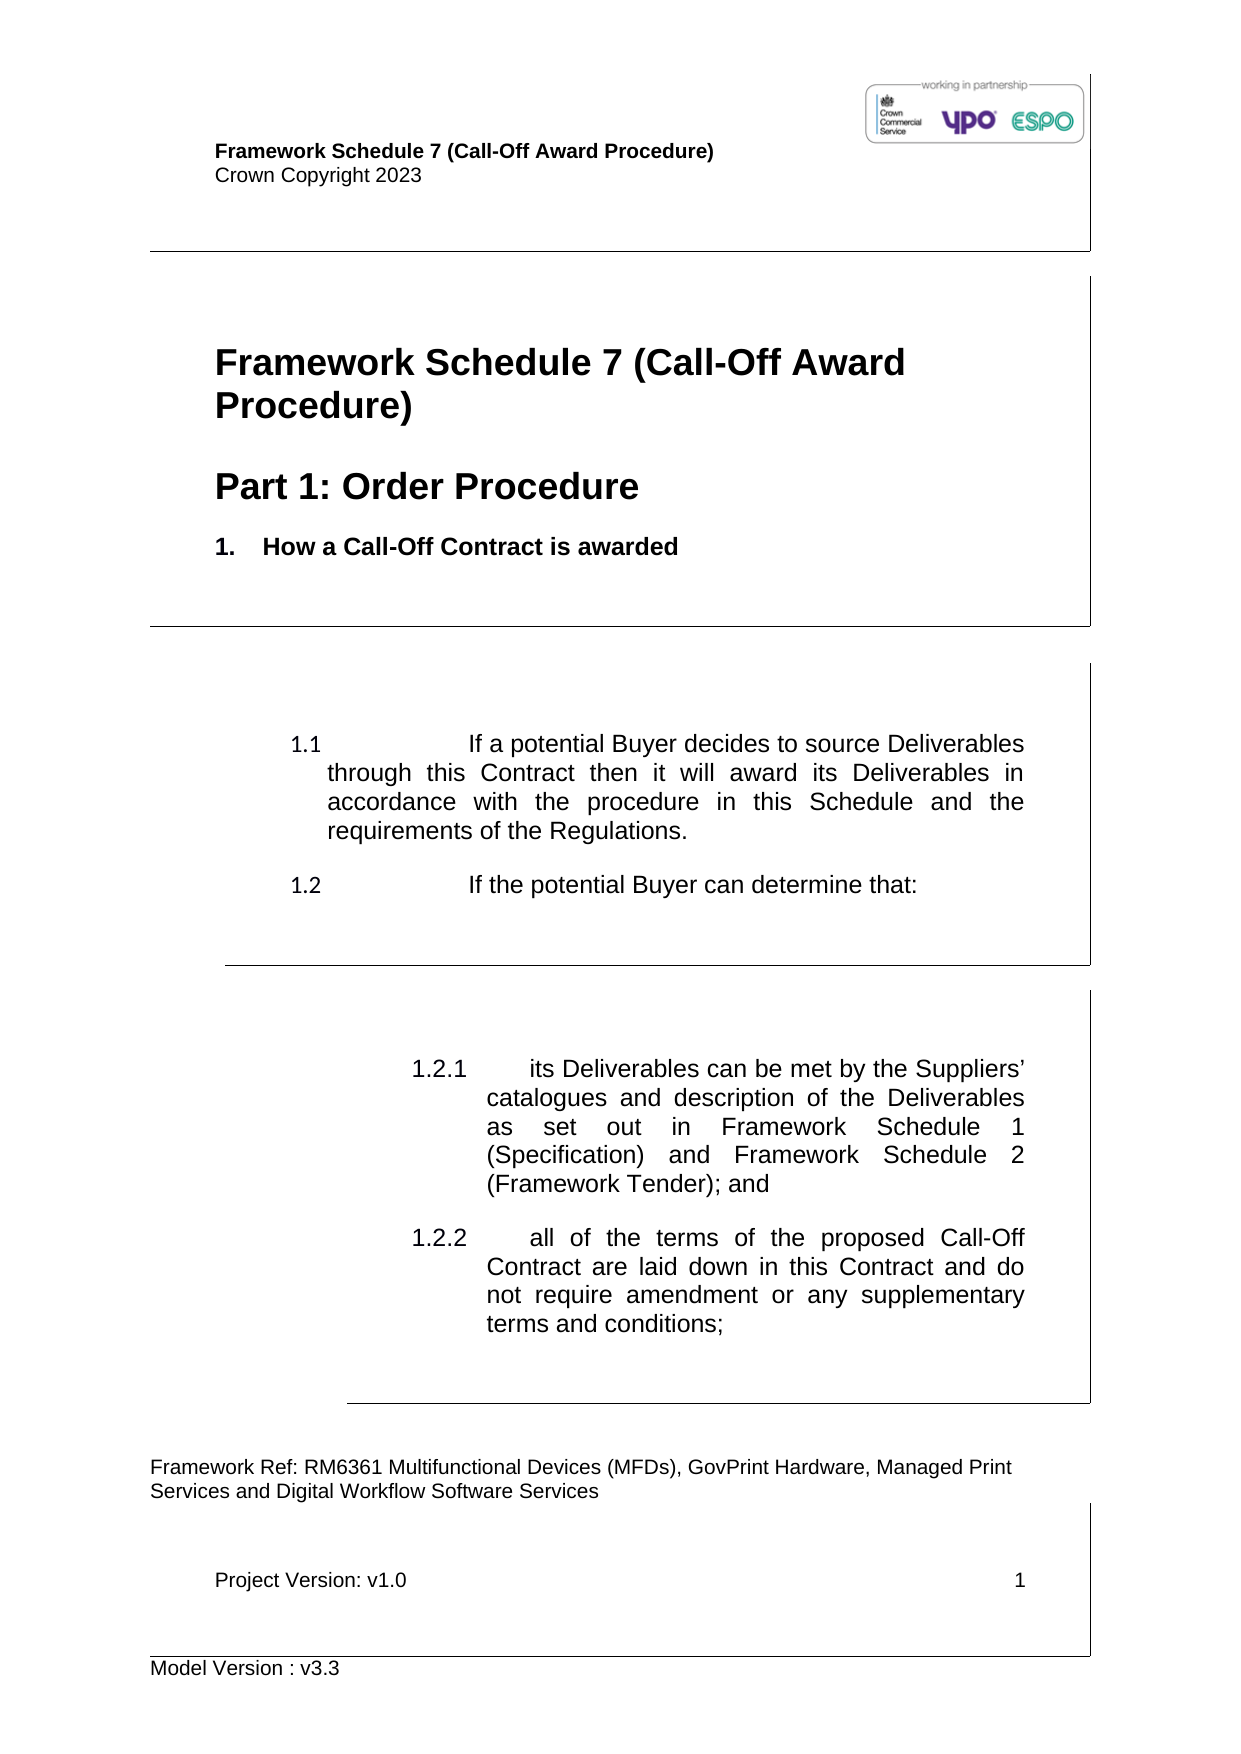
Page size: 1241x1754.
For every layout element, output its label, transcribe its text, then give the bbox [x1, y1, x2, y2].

text Framework Schedule 7 (Call-Off Award Procedure) [150, 276, 1090, 400]
text Part 1: Order Procedure [150, 400, 1090, 468]
list How a Call-Off Contract is awarded [150, 468, 1090, 626]
list all of the terms of the proposed Call-Off Contract are laid down in this Contract and do not require amendment or any supplementary terms and conditions; [347, 1158, 1090, 1403]
list If a potential Buyer decides to source Deliverables through this Contract then it will award its Deliverables in accordance with the procedure in this Schedule and the requirements of the Regulations. [225, 663, 1090, 805]
list If the potential Buyer can determine that: [225, 805, 1090, 965]
list its Deliverables can be met by the Suppliers’ catalogues and description of the Deliverables as set out in Framework Schedule 1 (Specification) and Framework Schedule 2 (Framework Tender); and [347, 990, 1090, 1158]
